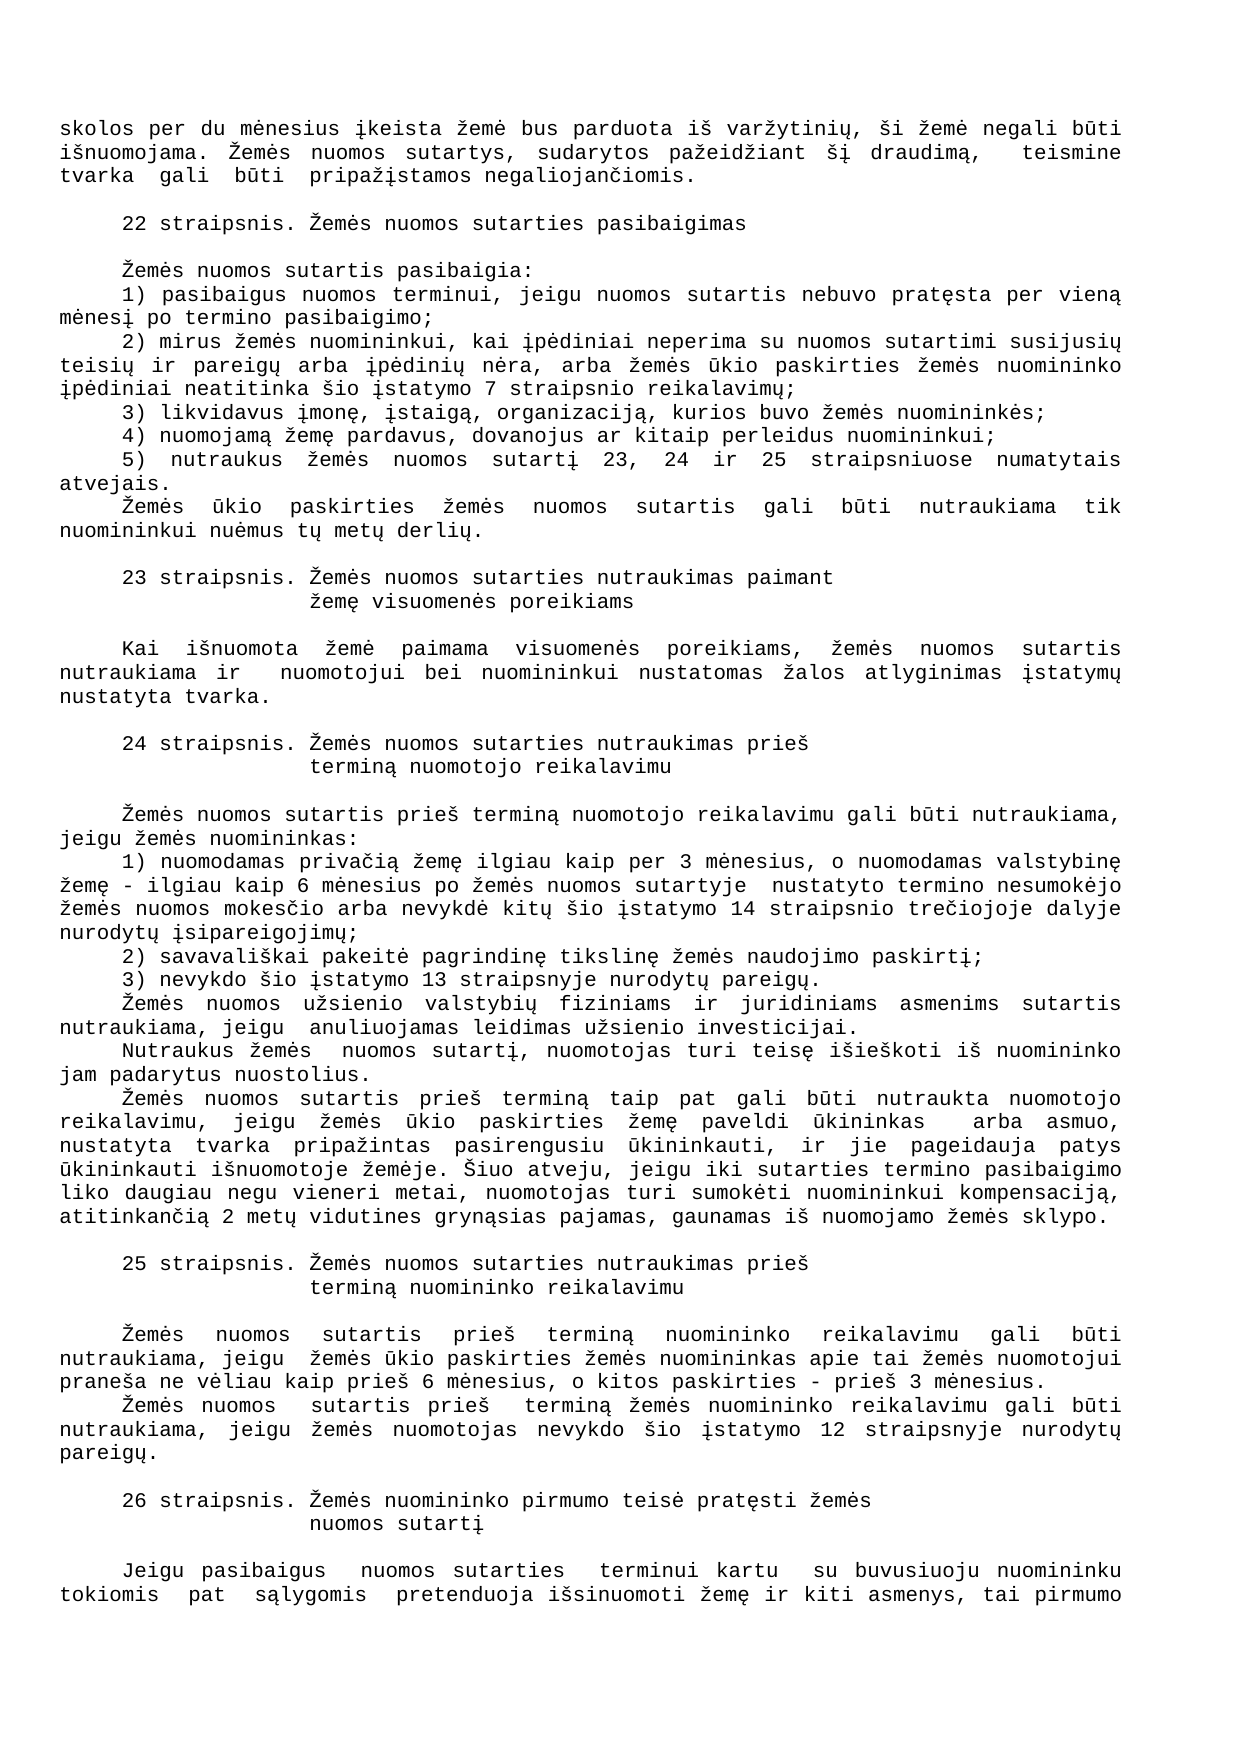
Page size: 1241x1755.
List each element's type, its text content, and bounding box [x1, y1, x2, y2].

text Žemės ūkio paskirties žemės nuomos sutartis gali būti nutraukiama tik nuomininkui nuėmus tų metų derlių. [59, 496, 1122, 544]
text skolos per du mėnesius įkeista žemė bus parduota iš varžytinių, ši žemė negali būti išnuomojama. Žemės nuomos sutartys, sudarytos pažeidžiant šį draudimą, teismine tvarka gali būti pripažįstamos negaliojančiomis. [59, 118, 1122, 189]
text 1) nuomodamas privačią žemę ilgiau kaip per 3 mėnesius, o nuomodamas valstybinę žemę - ilgiau kaip 6 mėnesius po žemės nuomos sutartyje nustatyto termino nesumokėjo žemės nuomos mokesčio arba nevykdė kitų šio įstatymo 14 straipsnio trečiojoje dalyje nurodytų įsipareigojimų; [59, 851, 1122, 946]
text žemę visuomenės poreikiams [59, 591, 1122, 615]
text Kai išnuomota žemė paimama visuomenės poreikiams, žemės nuomos sutartis nutraukiama ir nuomotojui bei nuomininkui nustatomas žalos atlyginimas įstatymų nustatyta tvarka. [59, 638, 1122, 709]
text 2) mirus žemės nuomininkui, kai įpėdiniai neperima su nuomos sutartimi susijusių teisių ir pareigų arba įpėdinių nėra, arba žemės ūkio paskirties žemės nuomininko įpėdiniai neatitinka šio įstatymo 7 straipsnio reikalavimų; [59, 331, 1122, 402]
text Žemės nuomos sutartis prieš terminą nuomininko reikalavimu gali būti nutraukiama, jeigu žemės ūkio paskirties žemės nuomininkas apie tai žemės nuomotojui praneša ne vėliau kaip prieš 6 mėnesius, o kitos paskirties - prieš 3 mėnesius. [59, 1324, 1122, 1395]
text terminą nuomininko reikalavimu [59, 1277, 1122, 1300]
text Žemės nuomos sutartis prieš terminą nuomotojo reikalavimu gali būti nutraukiama, jeigu žemės nuomininkas: [59, 804, 1122, 851]
text Žemės nuomos sutartis pasibaigia: [59, 260, 1122, 284]
text terminą nuomotojo reikalavimu [59, 757, 1122, 780]
text 26 straipsnis. Žemės nuomininko pirmumo teisė pratęsti žemės [59, 1489, 1122, 1513]
text 1) pasibaigus nuomos terminui, jeigu nuomos sutartis nebuvo pratęsta per vieną mėnesį po termino pasibaigimo; [59, 284, 1122, 331]
text Nutraukus žemės nuomos sutartį, nuomotojas turi teisę išieškoti iš nuomininko jam padarytus nuostolius. [59, 1040, 1122, 1088]
text 4) nuomojamą žemę pardavus, dovanojus ar kitaip perleidus nuomininkui; [59, 426, 1122, 449]
text 24 straipsnis. Žemės nuomos sutarties nutraukimas prieš [59, 733, 1122, 757]
text 3) likvidavus įmonę, įstaigą, organizaciją, kurios buvo žemės nuomininkės; [59, 402, 1122, 426]
text 3) nevykdo šio įstatymo 13 straipsnyje nurodytų pareigų. [59, 969, 1122, 993]
text Jeigu pasibaigus nuomos sutarties terminui kartu su buvusiuoju nuomininku tokiomis pat sąlygomis pretenduoja išsinuomoti žemę ir kiti asmenys, tai pirmumo [59, 1561, 1122, 1608]
text Žemės nuomos sutartis prieš terminą žemės nuomininko reikalavimu gali būti nutraukiama, jeigu žemės nuomotojas nevykdo šio įstatymo 12 straipsnyje nurodytų pareigų. [59, 1395, 1122, 1466]
text Žemės nuomos užsienio valstybių fiziniams ir juridiniams asmenims sutartis nutraukiama, jeigu anuliuojamas leidimas užsienio investicijai. [59, 993, 1122, 1040]
text 23 straipsnis. Žemės nuomos sutarties nutraukimas paimant [59, 567, 1122, 591]
text 22 straipsnis. Žemės nuomos sutarties pasibaigimas [59, 213, 1122, 236]
text 2) savavališkai pakeitė pagrindinę tikslinę žemės naudojimo paskirtį; [59, 946, 1122, 969]
text Žemės nuomos sutartis prieš terminą taip pat gali būti nutraukta nuomotojo reikalavimu, jeigu žemės ūkio paskirties žemę paveldi ūkininkas arba asmuo, nustatyta tvarka pripažintas pasirengusiu ūkininkauti, ir jie pageidauja patys ūkininkauti išnuomotoje žemėje. Šiuo atveju, jeigu iki sutarties termino pasibaigimo liko daugiau negu vieneri metai, nuomotojas turi sumokėti nuomininkui kompensaciją, atitinkančią 2 metų vidutines grynąsias pajamas, gaunamas iš nuomojamo žemės sklypo. [59, 1088, 1122, 1229]
text nuomos sutartį [59, 1513, 1122, 1537]
text 5) nutraukus žemės nuomos sutartį 23, 24 ir 25 straipsniuose numatytais atvejais. [59, 449, 1122, 496]
text 25 straipsnis. Žemės nuomos sutarties nutraukimas prieš [59, 1253, 1122, 1277]
